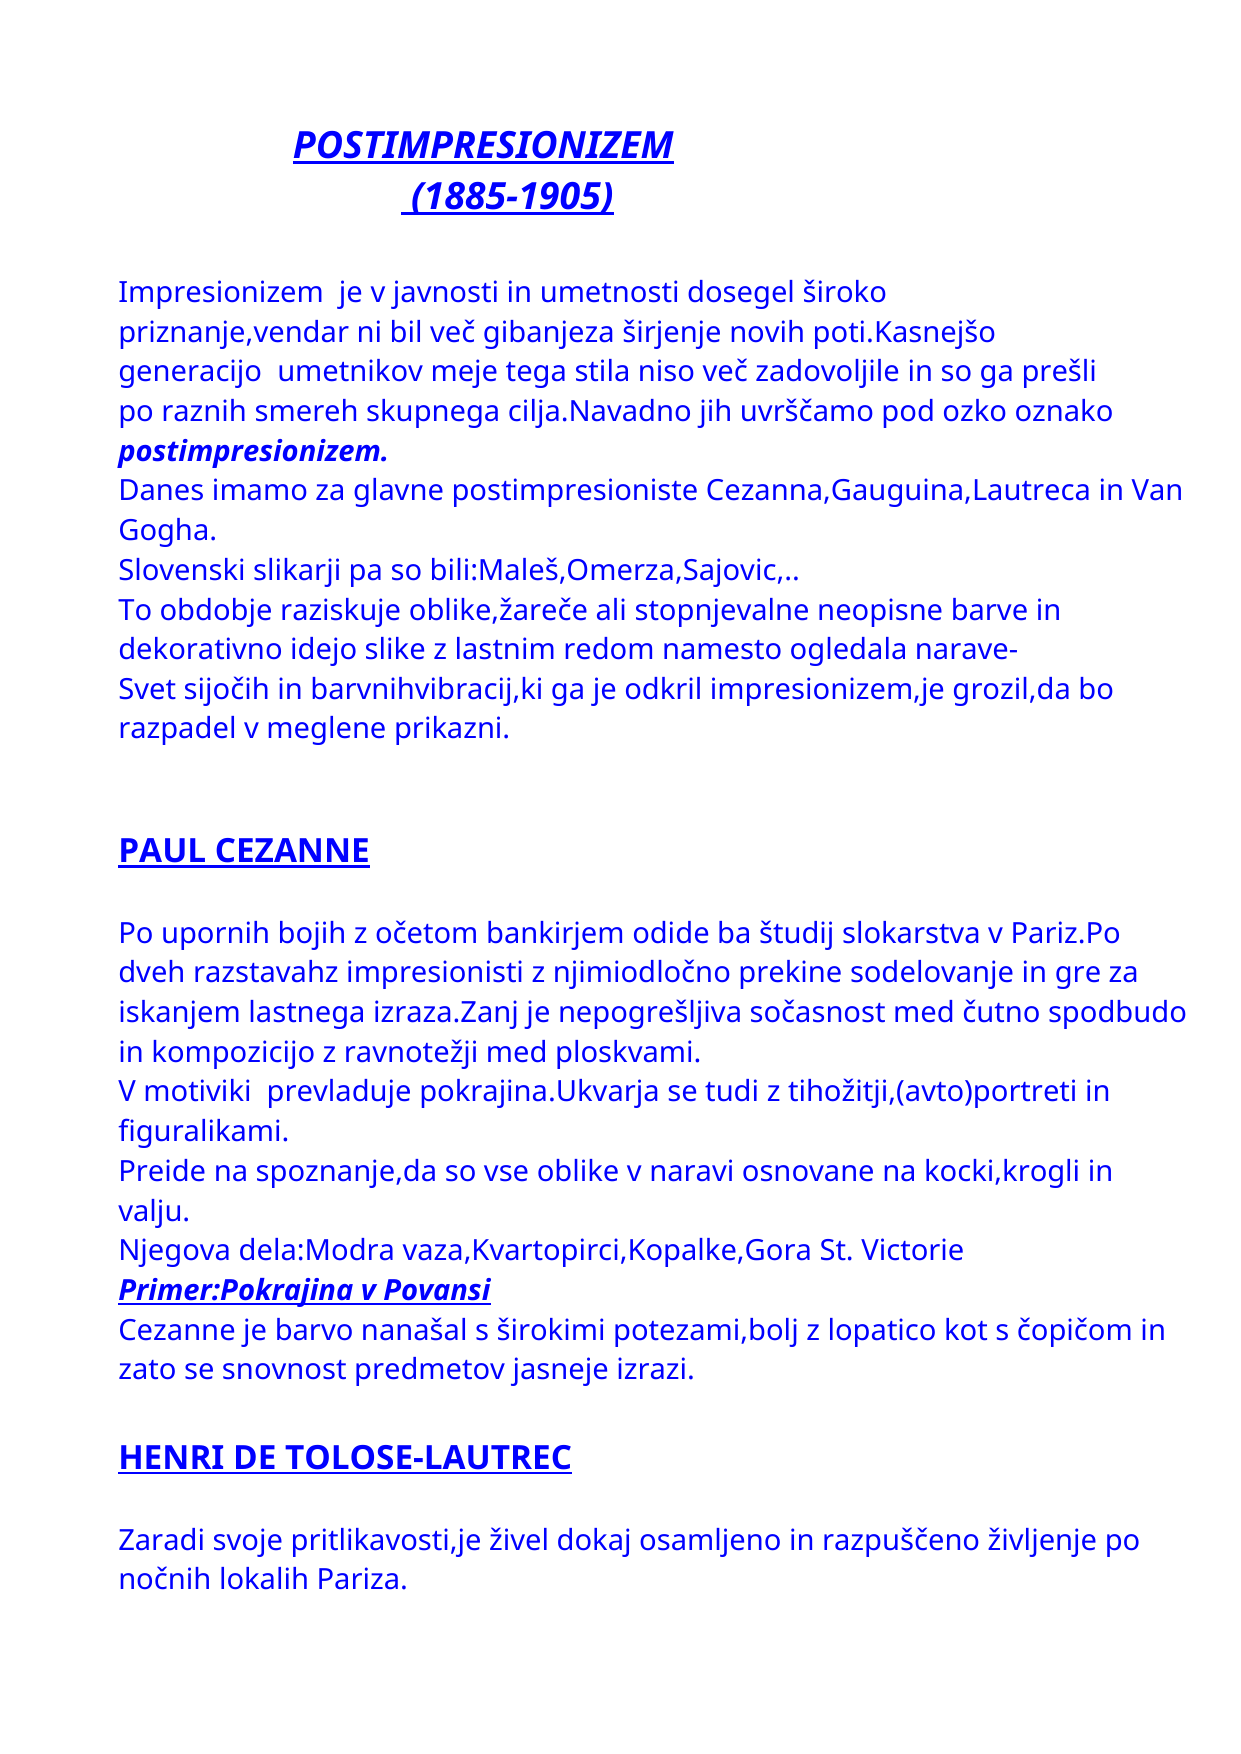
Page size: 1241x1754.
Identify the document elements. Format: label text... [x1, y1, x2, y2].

text V motiviki prevladuje pokrajina.Ukvarja se tudi z tihožitji,(avto)portreti in figuralikami. [118, 1071, 1189, 1150]
text Cezanne je barvo nanašal s širokimi potezami,bolj z lopatico kot s čopičom in zato se snovnost predmetov jasneje izrazi. [118, 1309, 1189, 1388]
text POSTIMPRESIONIZEM [118, 118, 1122, 169]
text HENRI DE TOLOSE-LAUTREC [118, 1434, 1189, 1479]
text (1885-1905) [118, 169, 1122, 220]
text Zaradi svoje pritlikavosti,je živel dokaj osamljeno in razpuščeno življenje po nočnih lokalih Pariza. [118, 1519, 1189, 1598]
text Po upornih bojih z očetom bankirjem odide ba študij slokarstva v Pariz.Po dveh razstavahz impresionisti z njimiodločno prekine sodelovanje in gre za iskanjem lastnega izraza.Zanj je nepogrešljiva sočasnost med čutno spodbudo in kompozicijo z ravnotežji med ploskvami. [118, 912, 1189, 1071]
text To obdobje raziskuje oblike,žareče ali stopnjevalne neopisne barve in dekorativno idejo slike z lastnim redom namesto ogledala narave- [118, 589, 1189, 668]
text Slovenski slikarji pa so bili:Maleš,Omerza,Sajovic,.. [118, 549, 1189, 589]
text PAUL CEZANNE [118, 827, 1189, 872]
text Impresionizem je v javnosti in umetnosti dosegel široko priznanje,vendar ni bil več gibanjeza širjenje novih poti.Kasnejšo generacijo umetnikov meje tega stila niso več zadovoljile in so ga prešli po raznih smereh skupnega cilja.Navadno jih uvrščamo pod ozko oznako postimpresionizem. [118, 271, 1122, 470]
text Preide na spoznanje,da so vse oblike v naravi osnovane na kocki,krogli in valju. [118, 1150, 1189, 1229]
text Danes imamo za glavne postimpresioniste Cezanna,Gauguina,Lautreca in Van Gogha. [118, 470, 1189, 549]
text Primer:Pokrajina v Povansi [118, 1269, 1189, 1309]
text Njegova dela:Modra vaza,Kvartopirci,Kopalke,Gora St. Victorie [118, 1229, 1189, 1269]
text Svet sijočih in barvnihvibracij,ki ga je odkril impresionizem,je grozil,da bo razpadel v meglene prikazni. [118, 668, 1189, 747]
